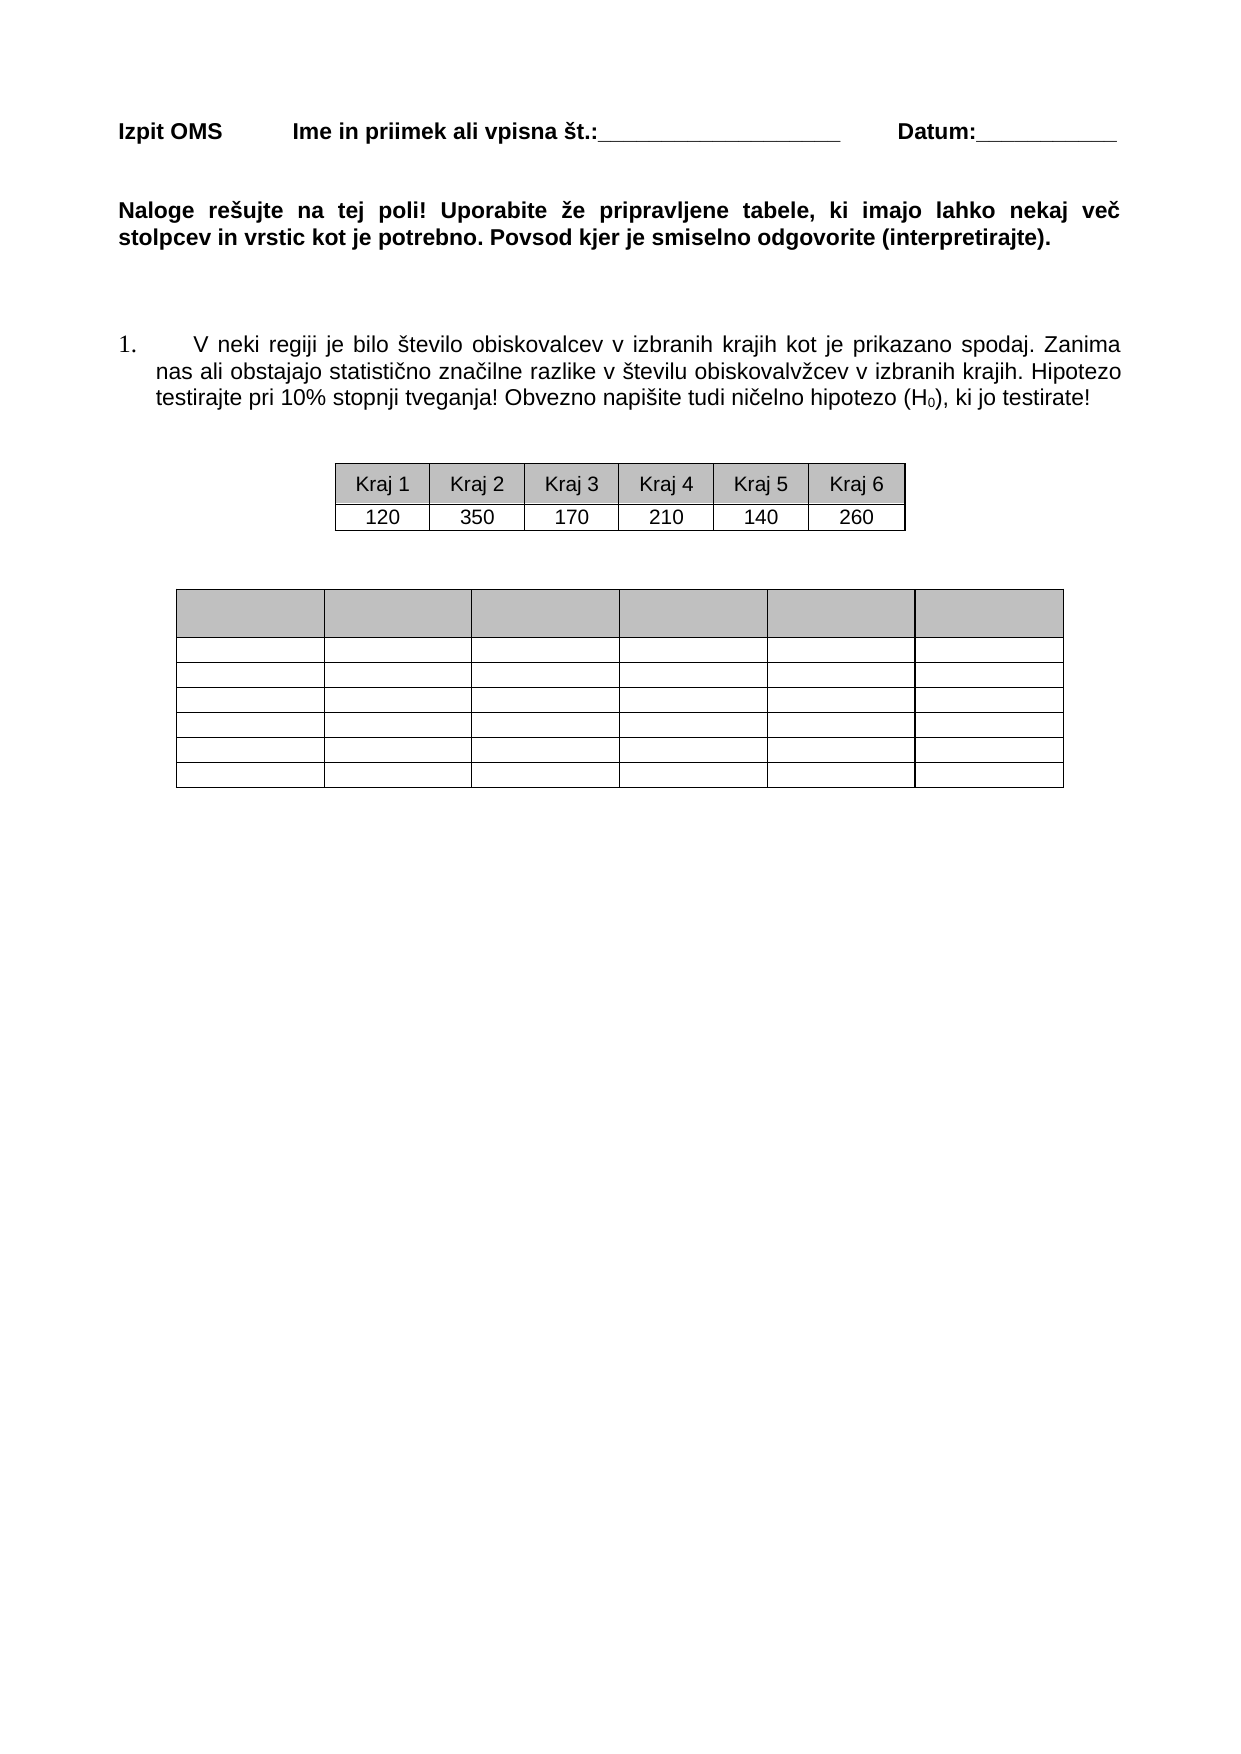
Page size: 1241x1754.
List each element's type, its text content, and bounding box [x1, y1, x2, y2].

table_cell [325, 738, 471, 762]
table_cell [325, 688, 471, 712]
table_cell [325, 663, 471, 687]
table_header Kraj 5 [714, 464, 808, 503]
table_header Kraj 3 [525, 464, 618, 503]
table_cell [620, 688, 767, 712]
table_cell [768, 713, 914, 737]
table_cell 120 [336, 505, 429, 530]
table_cell 260 [809, 505, 904, 530]
text Izpit OMS Ime in priimek ali vpisna št.:___________________ Datum:___________ [118, 118, 1122, 144]
table_cell [768, 688, 914, 712]
table_cell [916, 638, 1063, 662]
table_cell [472, 663, 619, 687]
table_header [916, 590, 1063, 637]
table_cell 170 [525, 505, 618, 530]
table_header [472, 590, 619, 637]
table_cell [768, 638, 914, 662]
table_cell [177, 713, 324, 737]
table_header [177, 590, 324, 637]
table_header Kraj 2 [430, 464, 524, 503]
table_cell [325, 713, 471, 737]
table_header [768, 590, 914, 637]
table_cell [620, 713, 767, 737]
table_cell [472, 738, 619, 762]
table_cell [768, 738, 914, 762]
table_cell [325, 638, 471, 662]
table_header [325, 590, 471, 637]
table_cell [916, 663, 1063, 687]
table_cell [768, 663, 914, 687]
table_cell [325, 763, 471, 787]
table_cell [916, 738, 1063, 762]
table_cell [472, 638, 619, 662]
table_cell [472, 763, 619, 787]
table_cell [177, 763, 324, 787]
table_header [620, 590, 767, 637]
table_cell [177, 738, 324, 762]
table_cell [620, 763, 767, 787]
table_cell [768, 763, 914, 787]
list V neki regiji je bilo število obiskovalcev v izbranih krajih kot je prikazano spodaj. Zanima nas ali obstajajo statistično značilne razlike v številu obiskovalvžcev v izbranih krajih. Hipotezo testirajte pri 10% stopnji tveganja! Obvezno napišite tudi ničelno hipotezo (H0), ki jo testirate! [118, 329, 1122, 410]
table_cell [620, 663, 767, 687]
table_cell [620, 738, 767, 762]
table_header Kraj 4 [619, 464, 713, 503]
table_cell [916, 763, 1063, 787]
text Naloge rešujte na tej poli! Uporabite že pripravljene tabele, ki imajo lahko nekaj več stolpcev in vrstic kot je potrebno. Povsod kjer je smiselno odgovorite (interpretirajte). [118, 197, 1122, 250]
table_cell 210 [619, 505, 713, 530]
table_cell [620, 638, 767, 662]
table_cell [916, 688, 1063, 712]
table_cell [177, 663, 324, 687]
table_cell [177, 638, 324, 662]
table_cell [177, 688, 324, 712]
table_cell 140 [714, 505, 808, 530]
table_header Kraj 1 [336, 464, 429, 503]
table_cell [916, 713, 1063, 737]
table_header Kraj 6 [809, 464, 904, 503]
table_cell [472, 713, 619, 737]
table_cell [472, 688, 619, 712]
table_cell 350 [430, 505, 524, 530]
